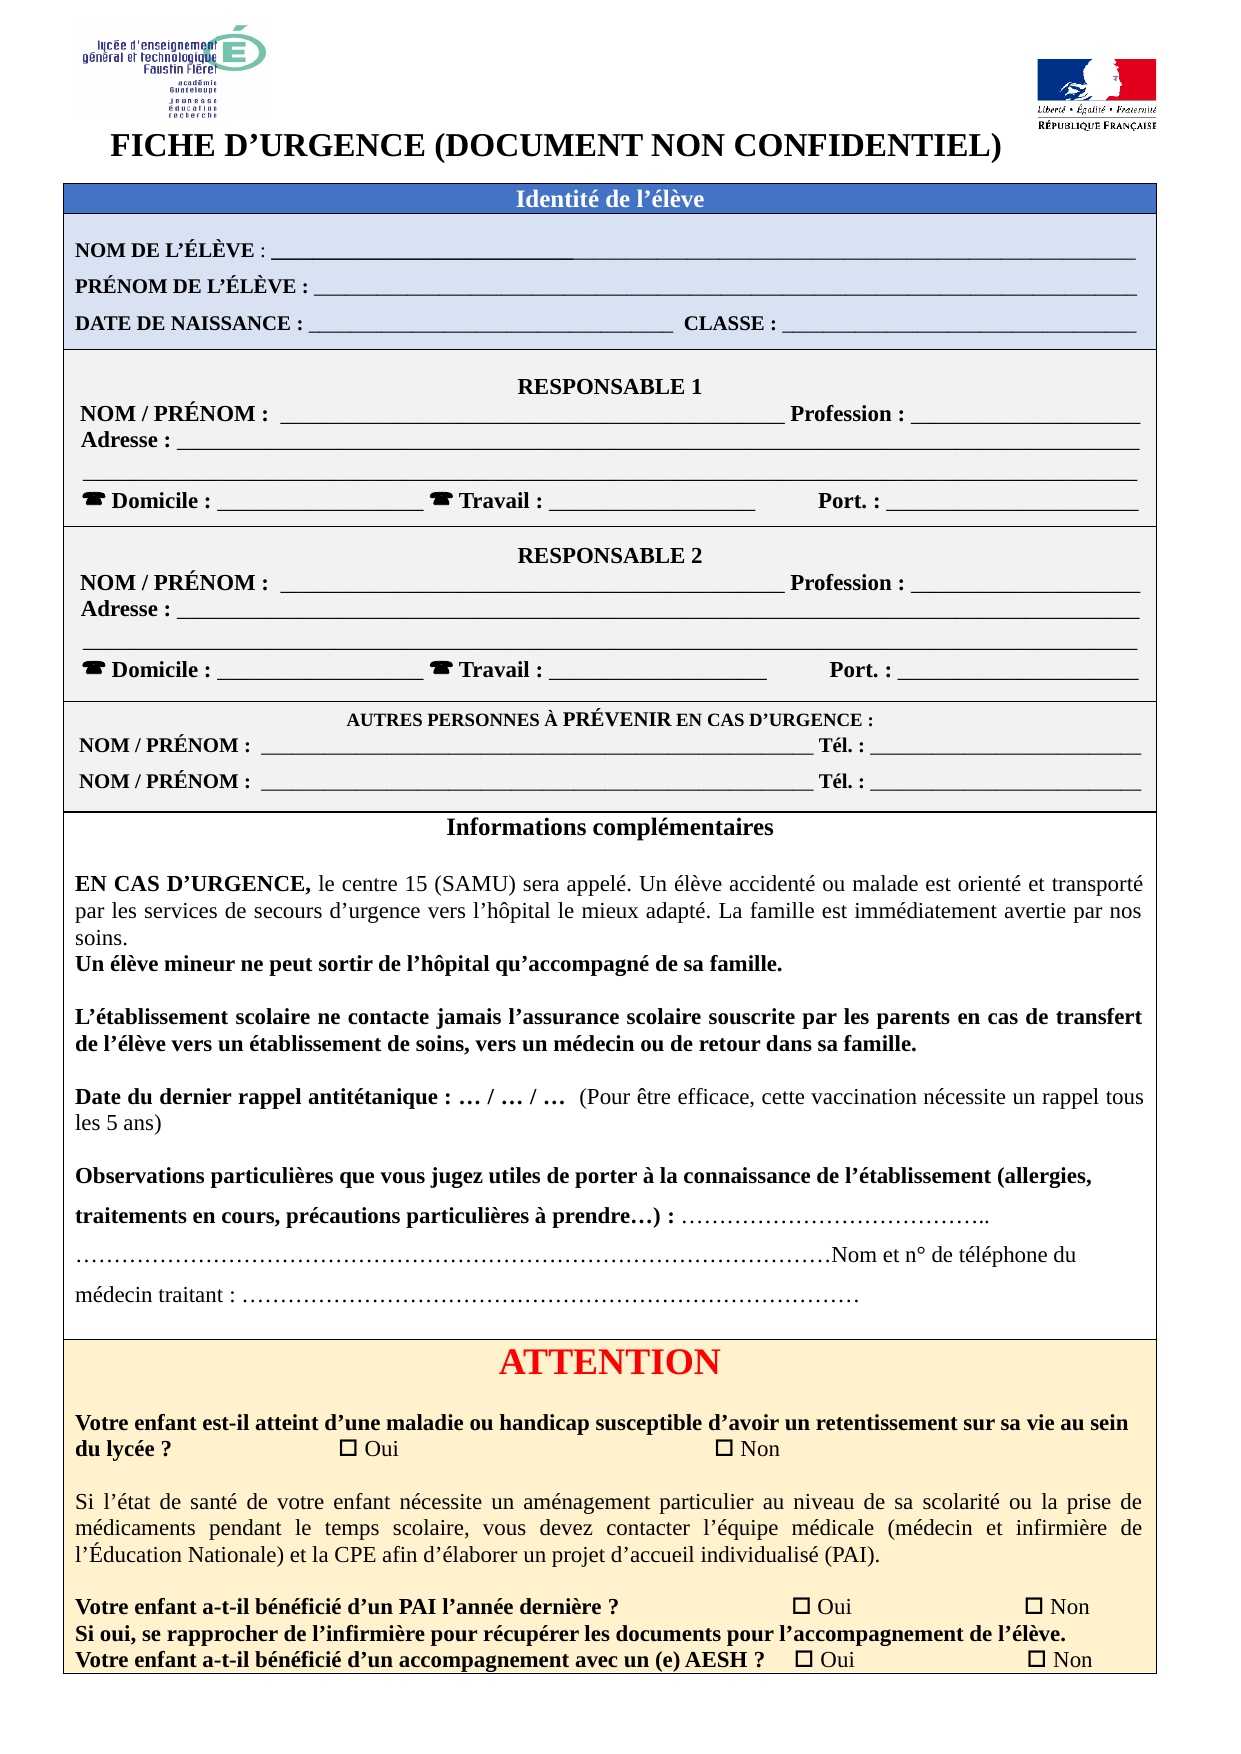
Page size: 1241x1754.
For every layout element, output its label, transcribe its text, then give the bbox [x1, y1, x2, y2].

table_cell AUTRES PERSONNES À PRÉVENIR EN CAS D’URGENCE : NOM / PRÉNOM : _____________________________________________________ Tél. : __________________________ NOM / PRÉNOM : _____________________________________________________ Tél. : __________________________ [64, 702, 1156, 811]
table_cell NOM DE L’ÉLÈVE : ___________________________________________________________________________________ PRÉNOM DE L’ÉLÈVE : _______________________________________________________________________________ DATE DE NAISSANCE : ___________________________________ CLASSE : __________________________________ [64, 214, 1156, 349]
table_cell ATTENTION Votre enfant est-il atteint d’une maladie ou handicap susceptible d’avoir un retentissement sur sa vie au sein du lycée ?  Oui  Non Si l’état de santé de votre enfant nécessite un aménagement particulier au niveau de sa scolarité ou la prise de médicaments pendant le temps scolaire, vous devez contacter l’équipe médicale (médecin et infirmière de l’Éducation Nationale) et la CPE afin d’élaborer un projet d’accueil individualisé (PAI). Votre enfant a-t-il bénéficié d’un PAI l’année dernière ?  Oui  Non Si oui, se rapprocher de l’infirmière pour récupérer les documents pour l’accompagnement de l’élève. Votre enfant a-t-il bénéficié d’un accompagnement avec un (e) AESH ?  Oui  Non [64, 1340, 1156, 1672]
table_cell Informations complémentaires EN CAS D’URGENCE, le centre 15 (SAMU) sera appelé. Un élève accidenté ou malade est orienté et transporté par les services de secours d’urgence vers l’hôpital le mieux adapté. La famille est immédiatement avertie par nos soins. Un élève mineur ne peut sortir de l’hôpital qu’accompagné de sa famille. L’établissement scolaire ne contacte jamais l’assurance scolaire souscrite par les parents en cas de transfert de l’élève vers un établissement de soins, vers un médecin ou de retour dans sa famille. Date du dernier rappel antitétanique : … / … / … (Pour être efficace, cette vaccination nécessite un rappel tous les 5 ans) Observations particulières que vous jugez utiles de porter à la connaissance de l’établissement (allergies, traitements en cours, précautions particulières à prendre…) : …………………………………..………………………………………………………………………………………Nom et n° de téléphone du médecin traitant : ……………………………………………………………………… [64, 813, 1156, 1338]
text FICHE D’URGENCE (DOCUMENT NON CONFIDENTIEL) [75, 126, 1165, 164]
table_header Identité de l’élève [64, 184, 1156, 213]
table_cell RESPONSABLE 2 NOM / PRÉNOM : ____________________________________________ Profession : ____________________ Adresse : ____________________________________________________________________________________ ____________________________________________________________________________________________  Domicile : __________________  Travail : ___________________ Port. : _____________________ [64, 527, 1156, 701]
table_cell RESPONSABLE 1 NOM / PRÉNOM : ____________________________________________ Profession : ____________________ Adresse : ____________________________________________________________________________________ ____________________________________________________________________________________________  Domicile : __________________  Travail : __________________ Port. : ______________________ [64, 350, 1156, 526]
